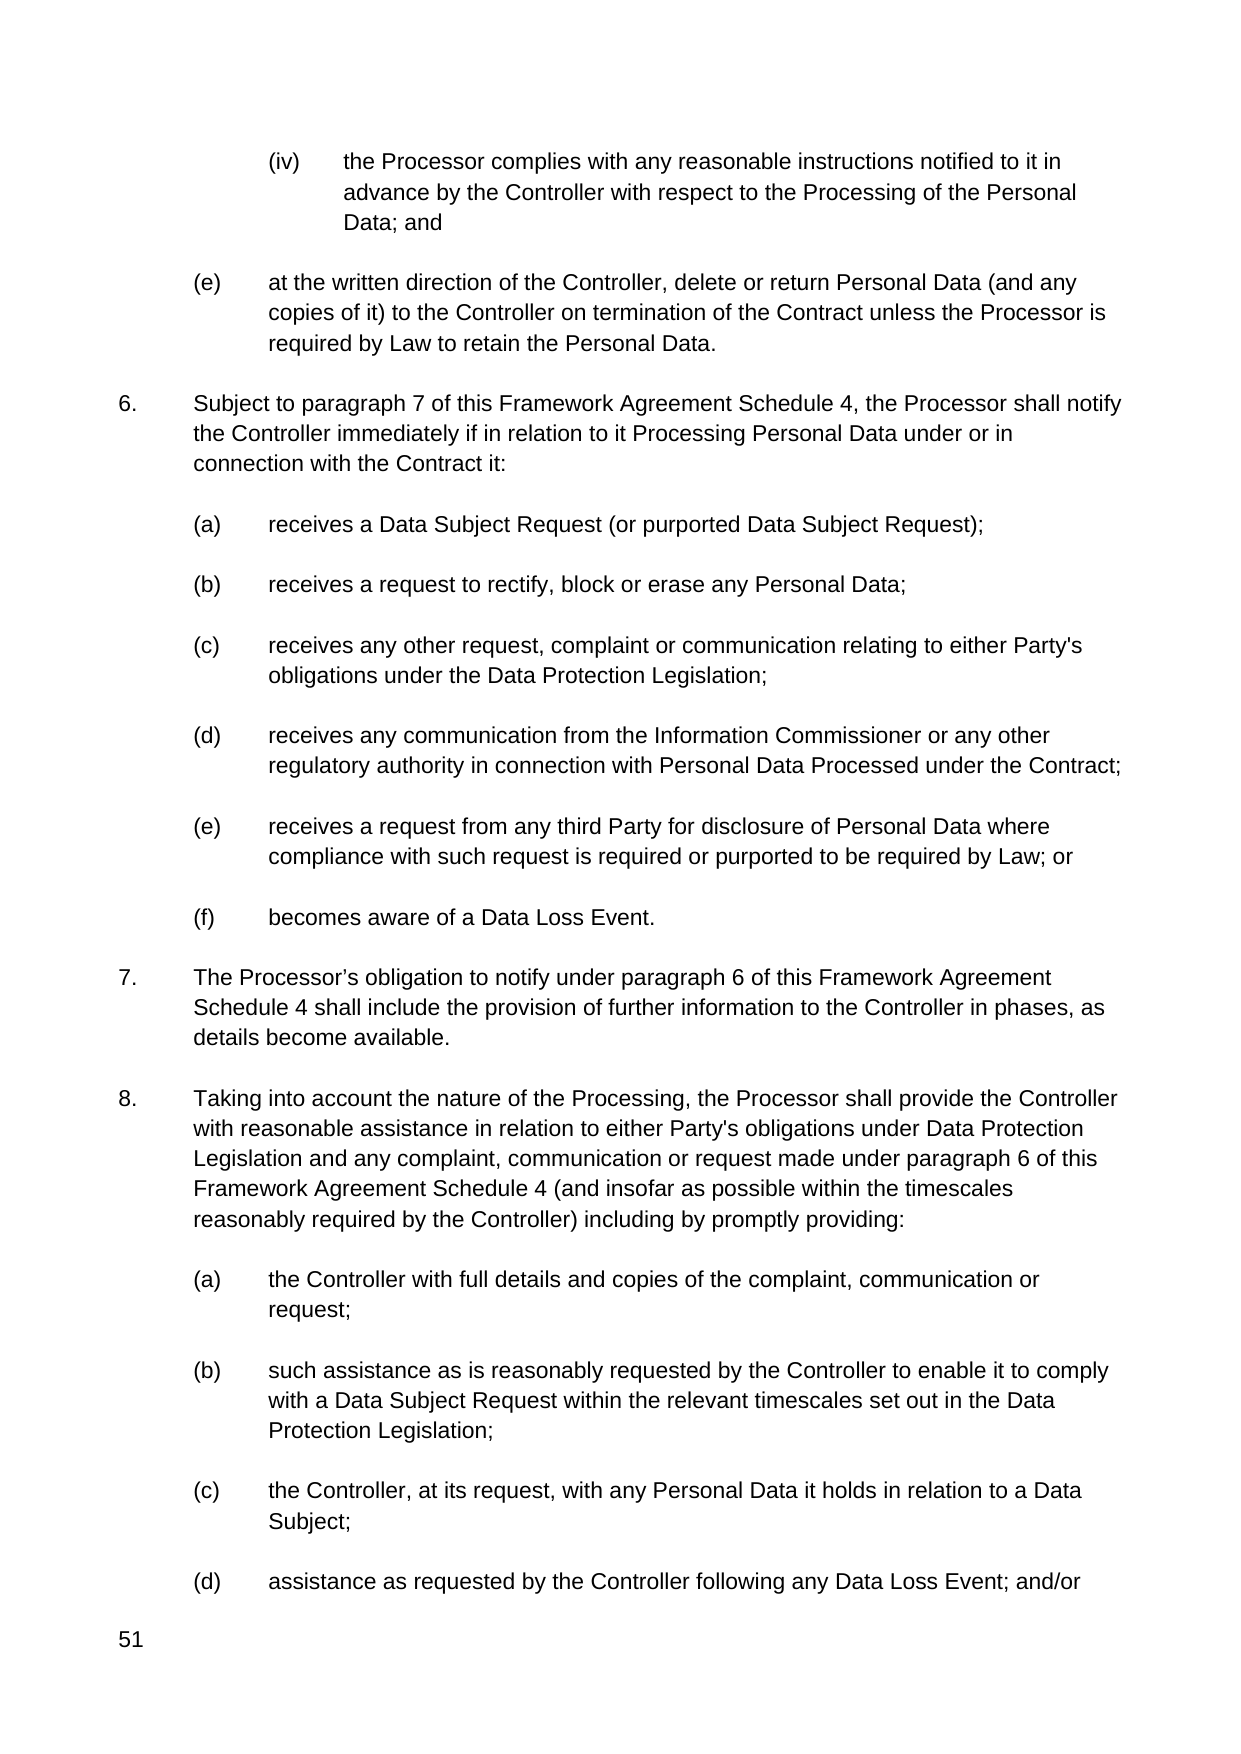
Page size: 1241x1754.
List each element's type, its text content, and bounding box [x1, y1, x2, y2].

text (d) assistance as requested by the Controller following any Data Loss Event; and/or [118, 1568, 1122, 1594]
text (c) the Controller, at its request, with any Personal Data it holds in relation to a Data Subject; [193, 1477, 1122, 1534]
text 6. Subject to paragraph 7 of this Framework Agreement Schedule 4, the Processor shall notify the Controller immediately if in relation to it Processing Personal Data under or in connection with the Contract it: [118, 390, 1122, 477]
text (f) becomes aware of a Data Loss Event. [118, 903, 1122, 930]
text (e) receives a request from any third Party for disclosure of Personal Data where compliance with such request is required or purported to be required by Law; or [193, 813, 1122, 869]
text (c) receives any other request, complaint or communication relating to either Party's obligations under the Data Protection Legislation; [193, 632, 1122, 688]
text (e) at the written direction of the Controller, delete or return Personal Data (and any copies of it) to the Controller on termination of the Contract unless the Processor is required by Law to retain the Personal Data. [193, 269, 1122, 356]
text (b) such assistance as is reasonably requested by the Controller to enable it to comply with a Data Subject Request within the relevant timescales set out in the Data Protection Legislation; [193, 1357, 1122, 1443]
text (a) receives a Data Subject Request (or purported Data Subject Request); [118, 511, 1122, 537]
text (a) the Controller with full details and copies of the complaint, communication or request; [193, 1266, 1122, 1323]
text 8. Taking into account the nature of the Processing, the Processor shall provide the Controller with reasonable assistance in relation to either Party's obligations under Data Protection Legislation and any complaint, communication or request made under paragraph 6 of this Framework Agreement Schedule 4 (and insofar as possible within the timescales reasonably required by the Controller) including by promptly providing: [118, 1085, 1122, 1232]
text (b) receives a request to rectify, block or erase any Personal Data; [118, 571, 1122, 598]
text (d) receives any communication from the Information Commissioner or any other regulatory authority in connection with Personal Data Processed under the Contract; [193, 722, 1122, 779]
text 7. The Processor’s obligation to notify under paragraph 6 of this Framework Agreement Schedule 4 shall include the provision of further information to the Controller in phases, as details become available. [118, 964, 1122, 1051]
text (iv) the Processor complies with any reasonable instructions notified to it in advance by the Controller with respect to the Processing of the Personal Data; and [268, 148, 1122, 235]
